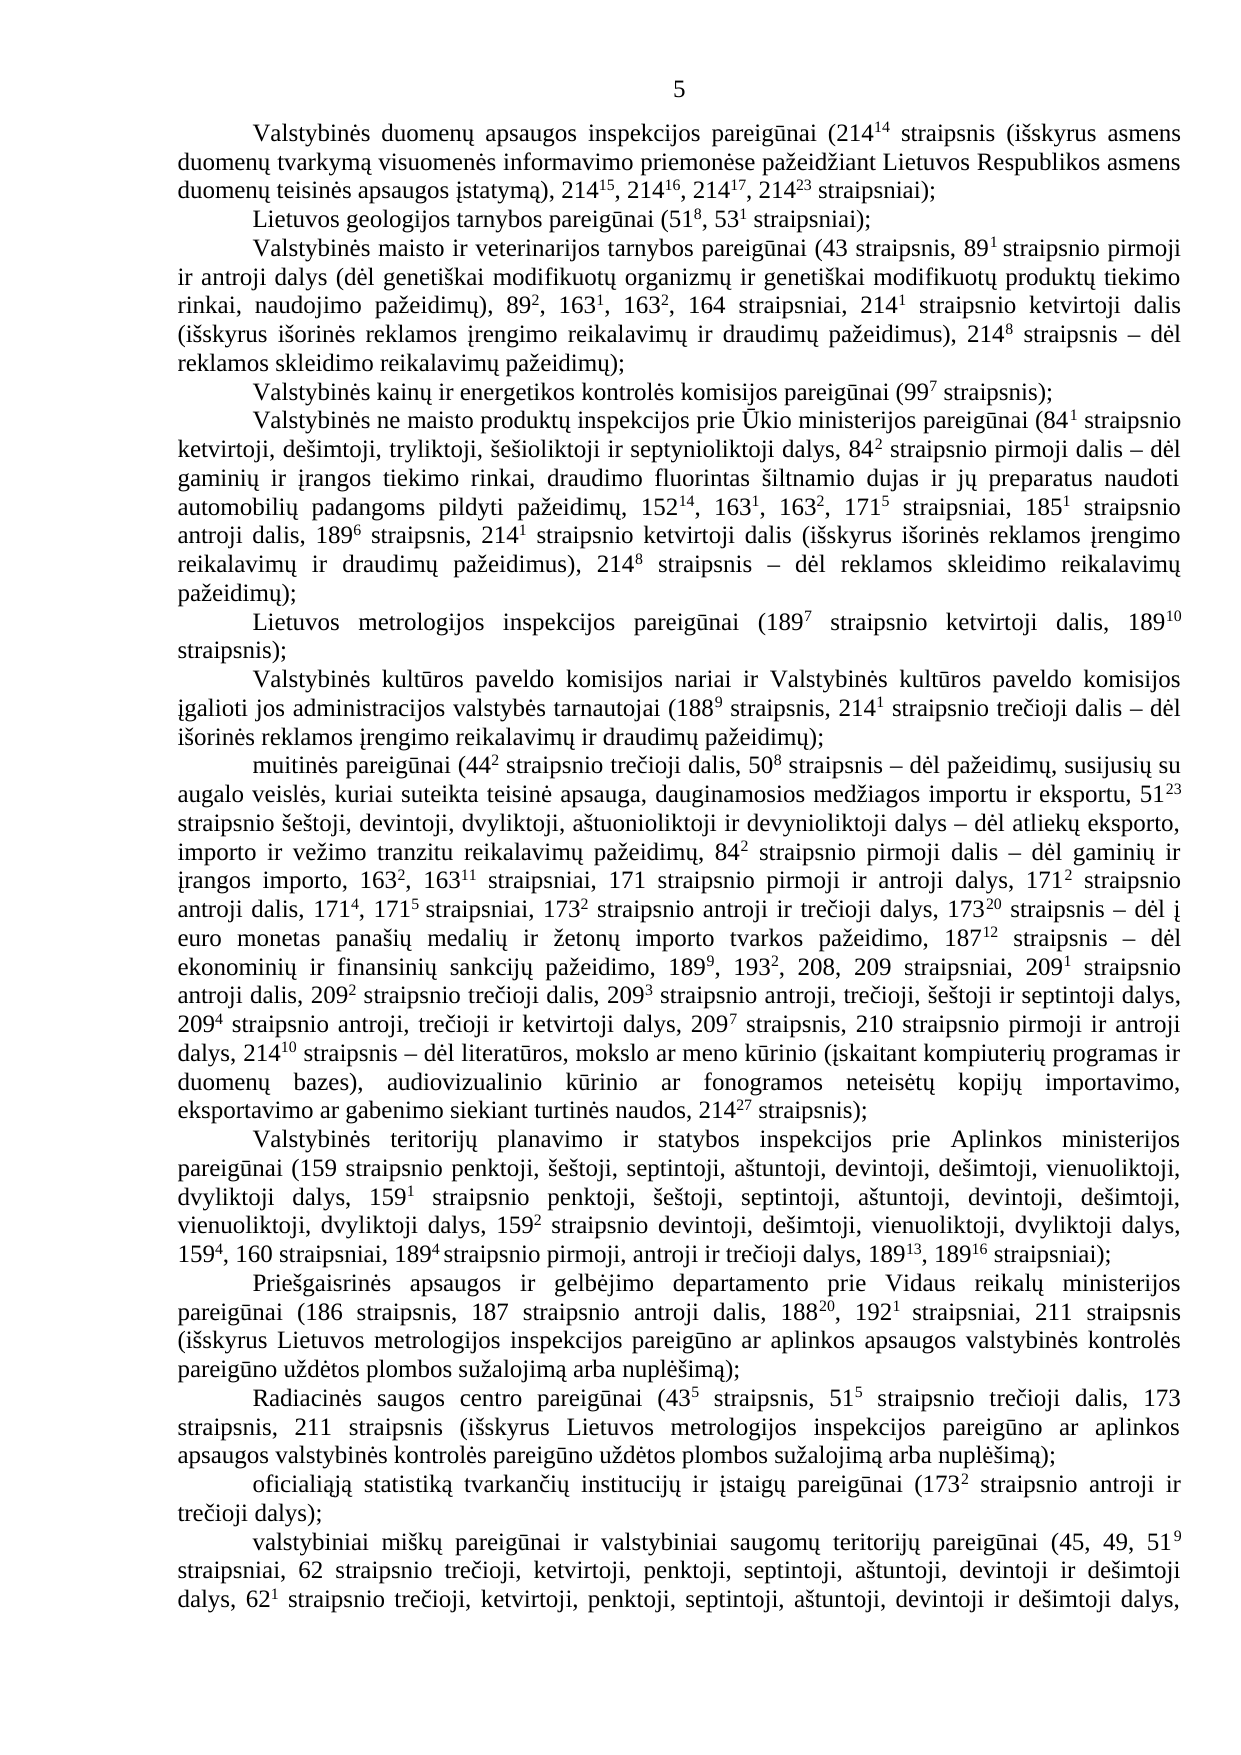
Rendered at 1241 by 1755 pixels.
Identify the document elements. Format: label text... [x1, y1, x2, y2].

text Priešgaisrinės apsaugos ir gelbėjimo departamento prie Vidaus reikalų ministerijos pareigūnai (186 straipsnis, 187 straipsnio antroji dalis, 18820, 1921 straipsniai, 211 straipsnis (išskyrus Lietuvos metrologijos inspekcijos pareigūno ar aplinkos apsaugos valstybinės kontrolės pareigūno uždėtos plombos sužalojimą arba nuplėšimą); [177, 1268, 1181, 1383]
text Radiacinės saugos centro pareigūnai (435 straipsnis, 515 straipsnio trečioji dalis, 173 straipsnis, 211 straipsnis (išskyrus Lietuvos metrologijos inspekcijos pareigūno ar aplinkos apsaugos valstybinės kontrolės pareigūno uždėtos plombos sužalojimą arba nuplėšimą); [177, 1383, 1181, 1469]
text valstybiniai miškų pareigūnai ir valstybiniai saugomų teritorijų pareigūnai (45, 49, 519 straipsniai, 62 straipsnio trečioji, ketvirtoji, penktoji, septintoji, aštuntoji, devintoji ir dešimtoji dalys, 621 straipsnio trečioji, ketvirtoji, penktoji, septintoji, aštuntoji, devintoji ir dešimtoji dalys, [177, 1527, 1181, 1613]
text Valstybinės maisto ir veterinarijos tarnybos pareigūnai (43 straipsnis, 891 straipsnio pirmoji ir antroji dalys (dėl genetiškai modifikuotų organizmų ir genetiškai modifikuotų produktų tiekimo rinkai, naudojimo pažeidimų), 892, 1631, 1632, 164 straipsniai, 2141 straipsnio ketvirtoji dalis (išskyrus išorinės reklamos įrengimo reikalavimų ir draudimų pažeidimus), 2148 straipsnis – dėl reklamos skleidimo reikalavimų pažeidimų); [177, 233, 1181, 377]
text Lietuvos geologijos tarnybos pareigūnai (518, 531 straipsniai); [177, 204, 1181, 233]
text Valstybinės kainų ir energetikos kontrolės komisijos pareigūnai (997 straipsnis); [177, 377, 1181, 406]
text Valstybinės teritorijų planavimo ir statybos inspekcijos prie Aplinkos ministerijos pareigūnai (159 straipsnio penktoji, šeštoji, septintoji, aštuntoji, devintoji, dešimtoji, vienuoliktoji, dvyliktoji dalys, 1591 straipsnio penktoji, šeštoji, septintoji, aštuntoji, devintoji, dešimtoji, vienuoliktoji, dvyliktoji dalys, 1592 straipsnio devintoji, dešimtoji, vienuoliktoji, dvyliktoji dalys, 1594, 160 straipsniai, 1894 straipsnio pirmoji, antroji ir trečioji dalys, 18913, 18916 straipsniai); [177, 1124, 1181, 1268]
text Valstybinės duomenų apsaugos inspekcijos pareigūnai (21414 straipsnis (išskyrus asmens duomenų tvarkymą visuomenės informavimo priemonėse pažeidžiant Lietuvos Respublikos asmens duomenų teisinės apsaugos įstatymą), 21415, 21416, 21417, 21423 straipsniai); [177, 118, 1181, 204]
text Valstybinės ne maisto produktų inspekcijos prie Ūkio ministerijos pareigūnai (841 straipsnio ketvirtoji, dešimtoji, tryliktoji, šešioliktoji ir septynioliktoji dalys, 842 straipsnio pirmoji dalis – dėl gaminių ir įrangos tiekimo rinkai, draudimo fluorintas šiltnamio dujas ir jų preparatus naudoti automobilių padangoms pildyti pažeidimų, 15214, 1631, 1632, 1715 straipsniai, 1851 straipsnio antroji dalis, 1896 straipsnis, 2141 straipsnio ketvirtoji dalis (išskyrus išorinės reklamos įrengimo reikalavimų ir draudimų pažeidimus), 2148 straipsnis – dėl reklamos skleidimo reikalavimų pažeidimų); [177, 406, 1181, 607]
text oficialiąją statistiką tvarkančių institucijų ir įstaigų pareigūnai (1732 straipsnio antroji ir trečioji dalys); [177, 1469, 1181, 1527]
text muitinės pareigūnai (442 straipsnio trečioji dalis, 508 straipsnis – dėl pažeidimų, susijusių su augalo veislės, kuriai suteikta teisinė apsauga, dauginamosios medžiagos importu ir eksportu, 5123 straipsnio šeštoji, devintoji, dvyliktoji, aštuonioliktoji ir devynioliktoji dalys – dėl atliekų eksporto, importo ir vežimo tranzitu reikalavimų pažeidimų, 842 straipsnio pirmoji dalis – dėl gaminių ir įrangos importo, 1632, 16311 straipsniai, 171 straipsnio pirmoji ir antroji dalys, 1712 straipsnio antroji dalis, 1714, 1715 straipsniai, 1732 straipsnio antroji ir trečioji dalys, 17320 straipsnis – dėl į euro monetas panašių medalių ir žetonų importo tvarkos pažeidimo, 18712 straipsnis – dėl ekonominių ir finansinių sankcijų pažeidimo, 1899, 1932, 208, 209 straipsniai, 2091 straipsnio antroji dalis, 2092 straipsnio trečioji dalis, 2093 straipsnio antroji, trečioji, šeštoji ir septintoji dalys, 2094 straipsnio antroji, trečioji ir ketvirtoji dalys, 2097 straipsnis, 210 straipsnio pirmoji ir antroji dalys, 21410 straipsnis – dėl literatūros, mokslo ar meno kūrinio (įskaitant kompiuterių programas ir duomenų bazes), audiovizualinio kūrinio ar fonogramos neteisėtų kopijų importavimo, eksportavimo ar gabenimo siekiant turtinės naudos, 21427 straipsnis); [177, 751, 1181, 1124]
text Valstybinės kultūros paveldo komisijos nariai ir Valstybinės kultūros paveldo komisijos įgalioti jos administracijos valstybės tarnautojai (1889 straipsnis, 2141 straipsnio trečioji dalis – dėl išorinės reklamos įrengimo reikalavimų ir draudimų pažeidimų); [177, 664, 1181, 751]
text Lietuvos metrologijos inspekcijos pareigūnai (1897 straipsnio ketvirtoji dalis, 18910 straipsnis); [177, 607, 1181, 664]
